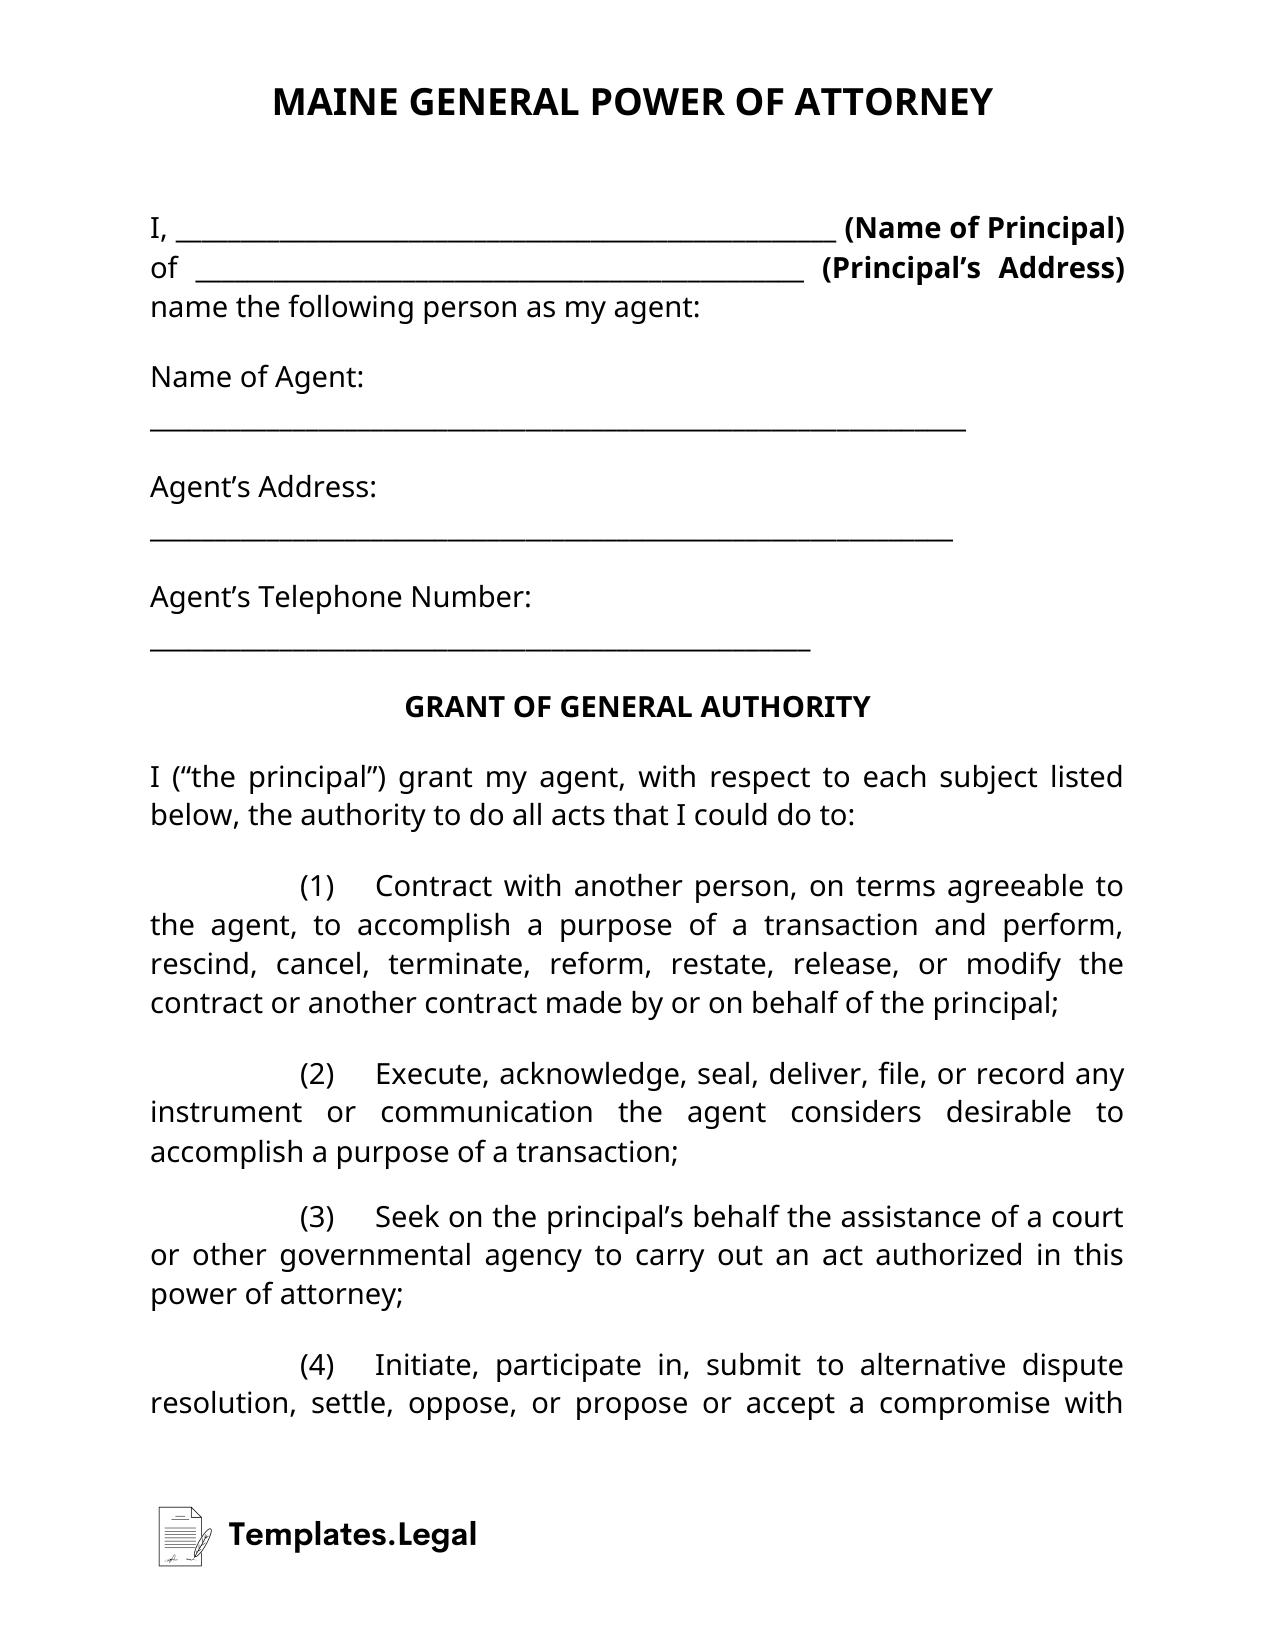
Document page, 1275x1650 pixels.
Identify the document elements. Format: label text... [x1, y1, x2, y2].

list Contract with another person, on terms agreeable to the agent, to accomplish a purpose of a transaction and perform, rescind, cancel, terminate, reform, restate, release, or modify the contract or another contract made by or on behalf of the principal; [150, 865, 1125, 1022]
list Initiate, participate in, submit to alternative dispute resolution, settle, oppose, or propose or accept a compromise with [150, 1344, 1125, 1422]
text I, ___________________________________________________ (Name of Principal) of _______________________________________________ (Principal’s Address) name the following person as my agent: [150, 207, 1125, 326]
text Name of Agent: _______________________________________________________________ [150, 356, 1125, 436]
list Seek on the principal’s behalf the assistance of a court or other governmental agency to carry out an act authorized in this power of attorney; [150, 1196, 1125, 1313]
text GRANT OF GENERAL AUTHORITY [150, 686, 1125, 726]
text Agent’s Address: ______________________________________________________________ [150, 467, 1125, 546]
text Agent’s Telephone Number: ___________________________________________________ [150, 577, 1125, 656]
text MAINE GENERAL POWER OF ATTORNEY [150, 75, 1125, 126]
list Execute, acknowledge, seal, deliver, file, or record any instrument or communication the agent considers desirable to accomplish a purpose of a transaction; [150, 1053, 1125, 1171]
text I (“the principal”) grant my agent, with respect to each subject listed below, the authority to do all acts that I could do to: [150, 756, 1125, 834]
